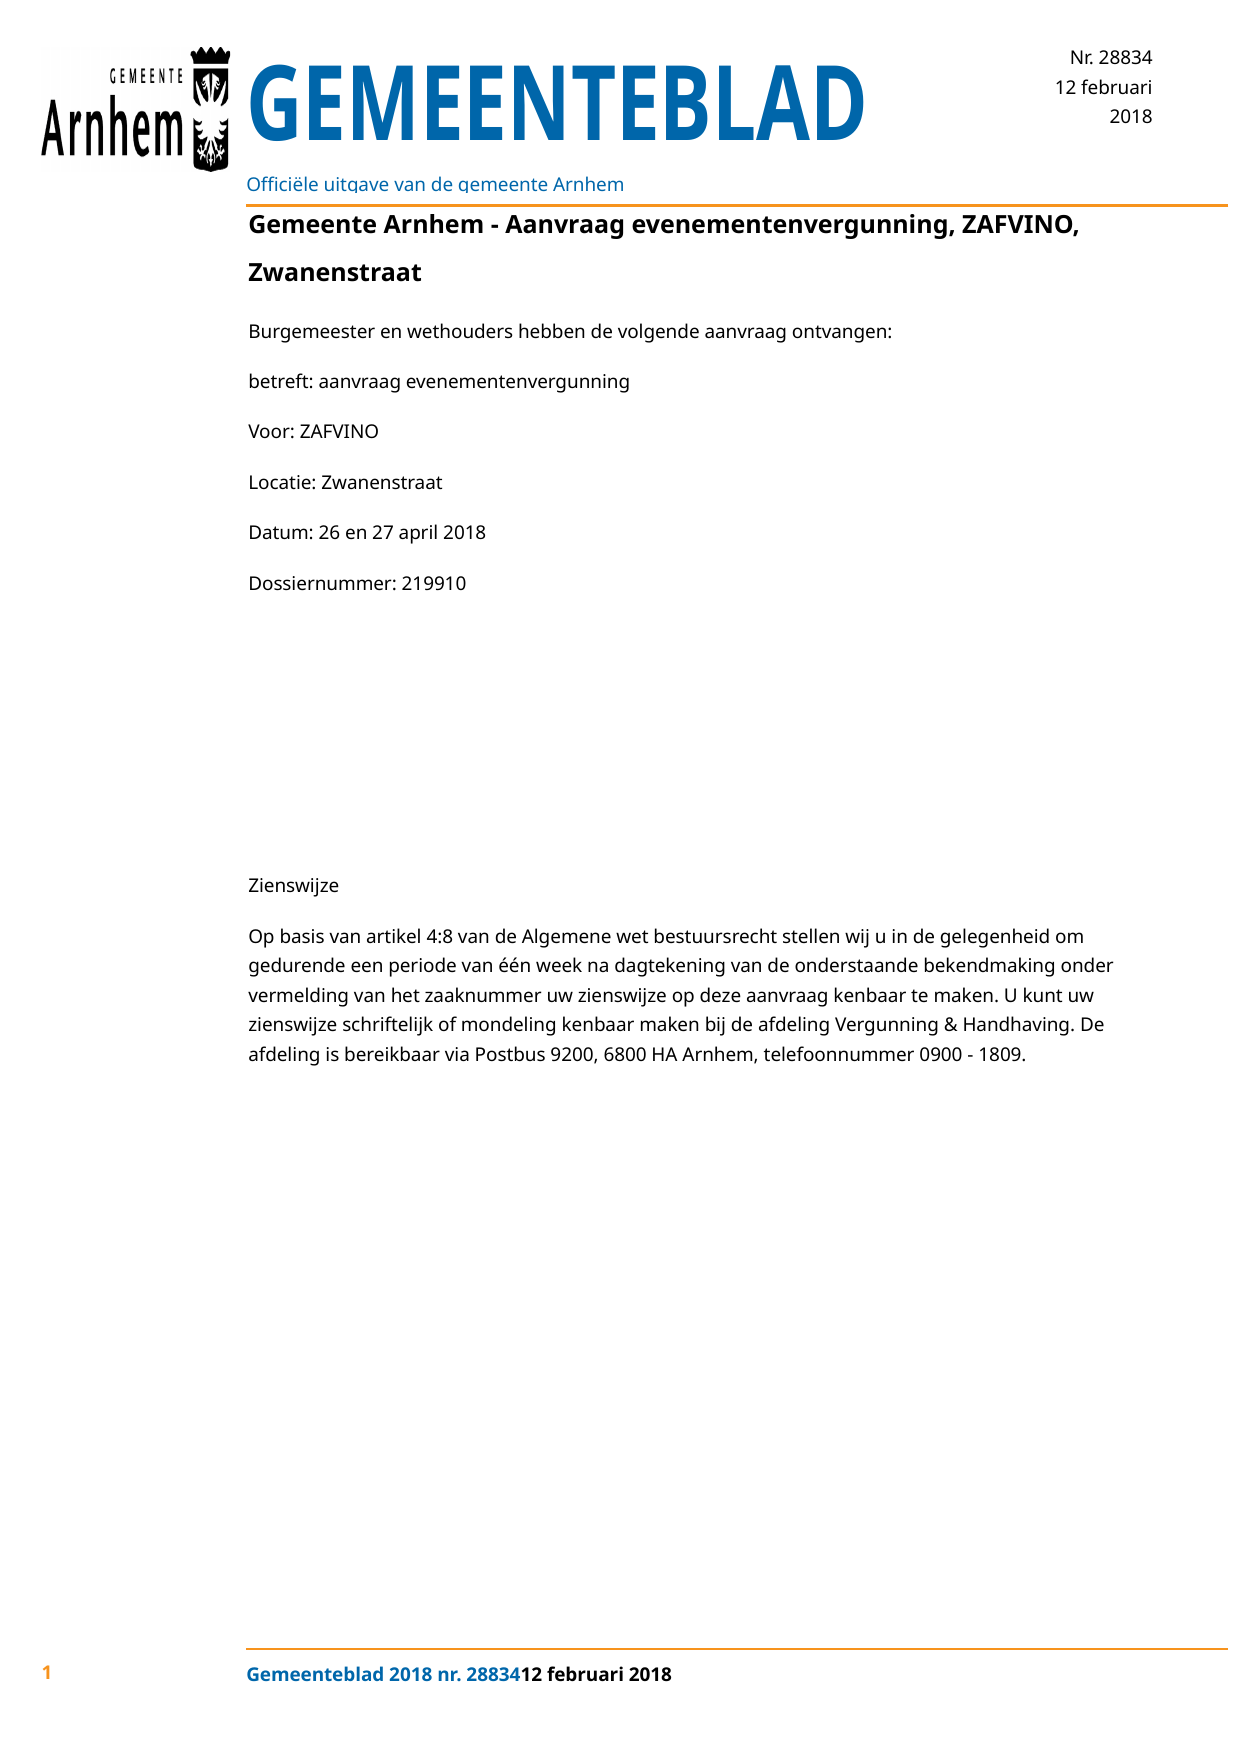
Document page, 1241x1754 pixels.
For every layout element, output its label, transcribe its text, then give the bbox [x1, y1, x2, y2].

text betreft: aanvraag evenementenvergunning [248, 368, 1152, 394]
text Voor: ZAFVINO [248, 419, 1152, 444]
text Locatie: Zwanenstraat [248, 469, 1152, 495]
text Dossiernummer: 219910 [248, 570, 1152, 596]
picture [41, 47, 231, 172]
text Burgemeester en wethouders hebben de volgende aanvraag ontvangen: [248, 318, 1152, 344]
text Zienswijze [248, 872, 1152, 898]
text Op basis van artikel 4:8 van de Algemene wet bestuursrecht stellen wij u in de gelegenheid om gedurende een periode van één week na dagtekening van de onderstaande bekendmaking onder vermelding van het zaaknummer uw zienswijze op deze aanvraag kenbaar te maken. U kunt uw zienswijze schriftelijk of mondeling kenbaar maken bij de afdeling Vergunning & Handhaving. De afdeling is bereikbaar via Postbus 9200, 6800 HA Arnhem, telefoonnummer 0900 - 1809. [248, 923, 1152, 1067]
text Datum: 26 en 27 april 2018 [248, 519, 1152, 545]
text Gemeente Arnhem - Aanvraag evenementenvergunning, ZAFVINO, Zwanenstraat [248, 207, 1152, 288]
